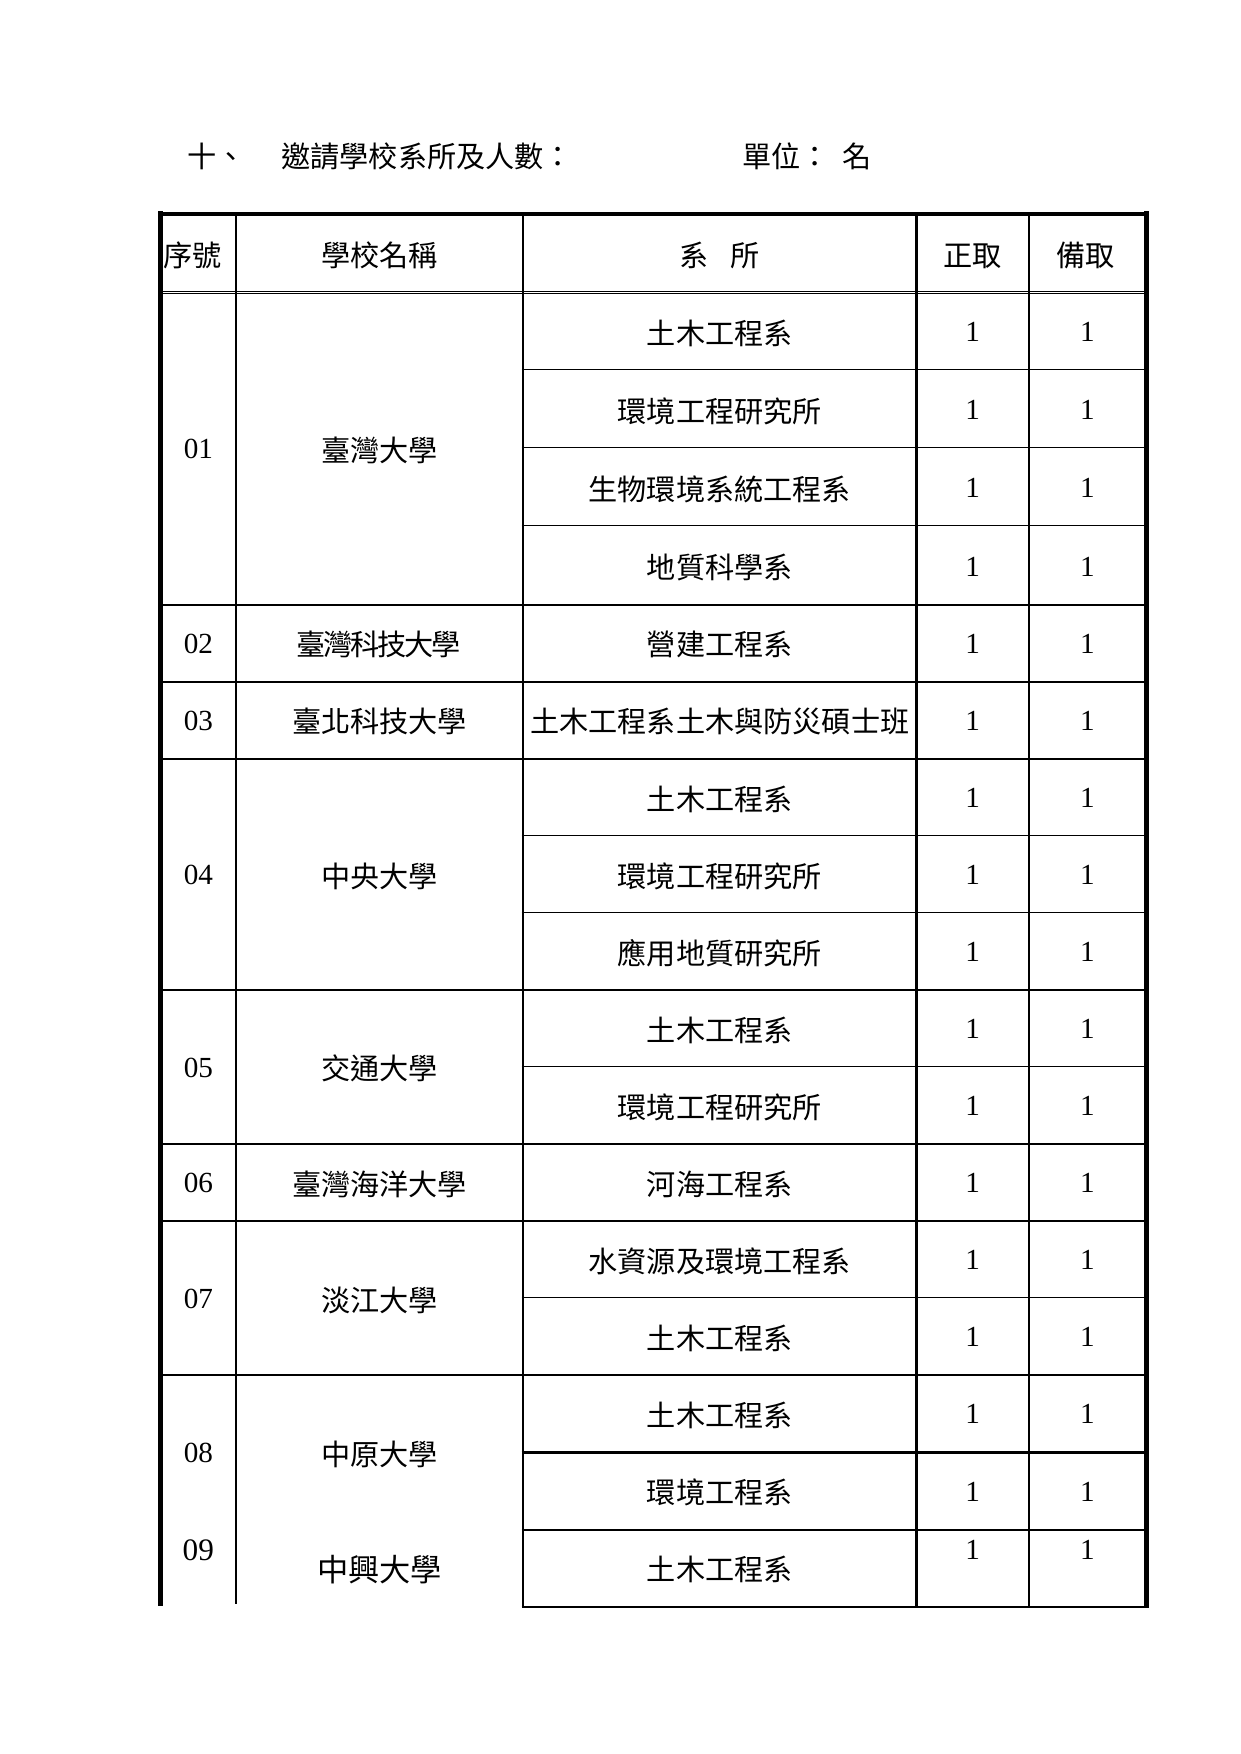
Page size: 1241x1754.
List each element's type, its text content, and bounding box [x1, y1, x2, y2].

table_cell 臺灣大學 [237, 294, 522, 603]
table_cell 淡江大學 [237, 1222, 522, 1374]
table_cell 1 [918, 1222, 1028, 1297]
table_cell 02 [163, 606, 235, 681]
table_cell 1 [1030, 1531, 1144, 1606]
table_cell 1 [918, 448, 1028, 525]
table_cell 01 [163, 294, 235, 603]
table_cell 臺灣科技大學 [237, 606, 522, 681]
table_cell 地質科學系 [524, 526, 915, 603]
table_cell 1 [1030, 526, 1144, 603]
table_cell 1 [1030, 913, 1144, 989]
table_cell 1 [918, 1531, 1028, 1606]
table_cell 1 [918, 1298, 1028, 1374]
table_cell 1 [1030, 1298, 1144, 1374]
table_cell 1 [918, 683, 1028, 758]
table_cell 09 [163, 1529, 236, 1606]
table_cell 1 [1030, 1222, 1144, 1297]
table_cell 交通大學 [237, 991, 522, 1143]
table_cell 1 [918, 760, 1028, 835]
table_cell 土木工程系 [524, 294, 915, 369]
table_cell 應用地質研究所 [524, 913, 915, 989]
table_cell 1 [918, 526, 1028, 603]
table_cell 中央大學 [237, 760, 522, 989]
table_cell 1 [918, 1376, 1028, 1451]
table_cell 1 [918, 991, 1028, 1066]
table_cell 1 [918, 836, 1028, 912]
table_cell 環境工程研究所 [524, 836, 915, 912]
table_cell 河海工程系 [524, 1145, 915, 1220]
table_cell 1 [918, 294, 1028, 369]
table_header 備取 [1030, 216, 1144, 291]
table_cell 1 [1030, 1145, 1144, 1220]
table_cell 1 [1030, 1067, 1144, 1143]
list 邀請學校系所及人數： 單位： 名 [187, 118, 1087, 193]
table_cell 1 [1030, 606, 1144, 681]
table_cell 05 [163, 991, 235, 1143]
table_cell 土木工程系 [524, 1531, 915, 1606]
table_cell 臺灣海洋大學 [237, 1145, 522, 1220]
table_cell 1 [1030, 448, 1144, 525]
table_cell 1 [918, 1067, 1028, 1143]
table_cell 環境工程研究所 [524, 1067, 915, 1143]
table_cell 1 [918, 913, 1028, 989]
table_cell 1 [918, 1145, 1028, 1220]
table_cell 1 [1030, 1454, 1144, 1528]
table_cell 環境工程研究所 [524, 370, 915, 447]
table_cell 土木工程系土木與防災碩士班 [524, 683, 915, 758]
table_header 正取 [918, 216, 1028, 291]
table_cell 1 [1030, 836, 1144, 912]
table_cell 中興大學 [236, 1529, 522, 1606]
table_cell 土木工程系 [524, 1298, 915, 1374]
table_cell 土木工程系 [524, 1376, 915, 1451]
table_cell 土木工程系 [524, 760, 915, 835]
table_cell 臺北科技大學 [237, 683, 522, 758]
table_cell 04 [163, 760, 235, 989]
table_cell 1 [1030, 1376, 1144, 1451]
table_cell 06 [163, 1145, 235, 1220]
table_cell 中原大學 [237, 1376, 522, 1528]
table_cell 07 [163, 1222, 235, 1374]
table_header 系 所 [524, 216, 915, 291]
table_cell 1 [1030, 991, 1144, 1066]
table_header 學校名稱 [237, 216, 522, 291]
table_cell 營建工程系 [524, 606, 915, 681]
table_cell 生物環境系統工程系 [524, 448, 915, 525]
table_cell 08 [163, 1376, 235, 1528]
table_cell 土木工程系 [524, 991, 915, 1066]
table_cell 1 [1030, 683, 1144, 758]
table_cell 1 [918, 606, 1028, 681]
table_header 序號 [163, 216, 235, 291]
table_cell 水資源及環境工程系 [524, 1222, 915, 1297]
table_cell 環境工程系 [524, 1454, 915, 1528]
table_cell 1 [1030, 370, 1144, 447]
table_cell 1 [1030, 294, 1144, 369]
table_cell 1 [1030, 760, 1144, 835]
table_cell 1 [918, 1454, 1028, 1528]
table_cell 03 [163, 683, 235, 758]
table_cell 1 [918, 370, 1028, 447]
